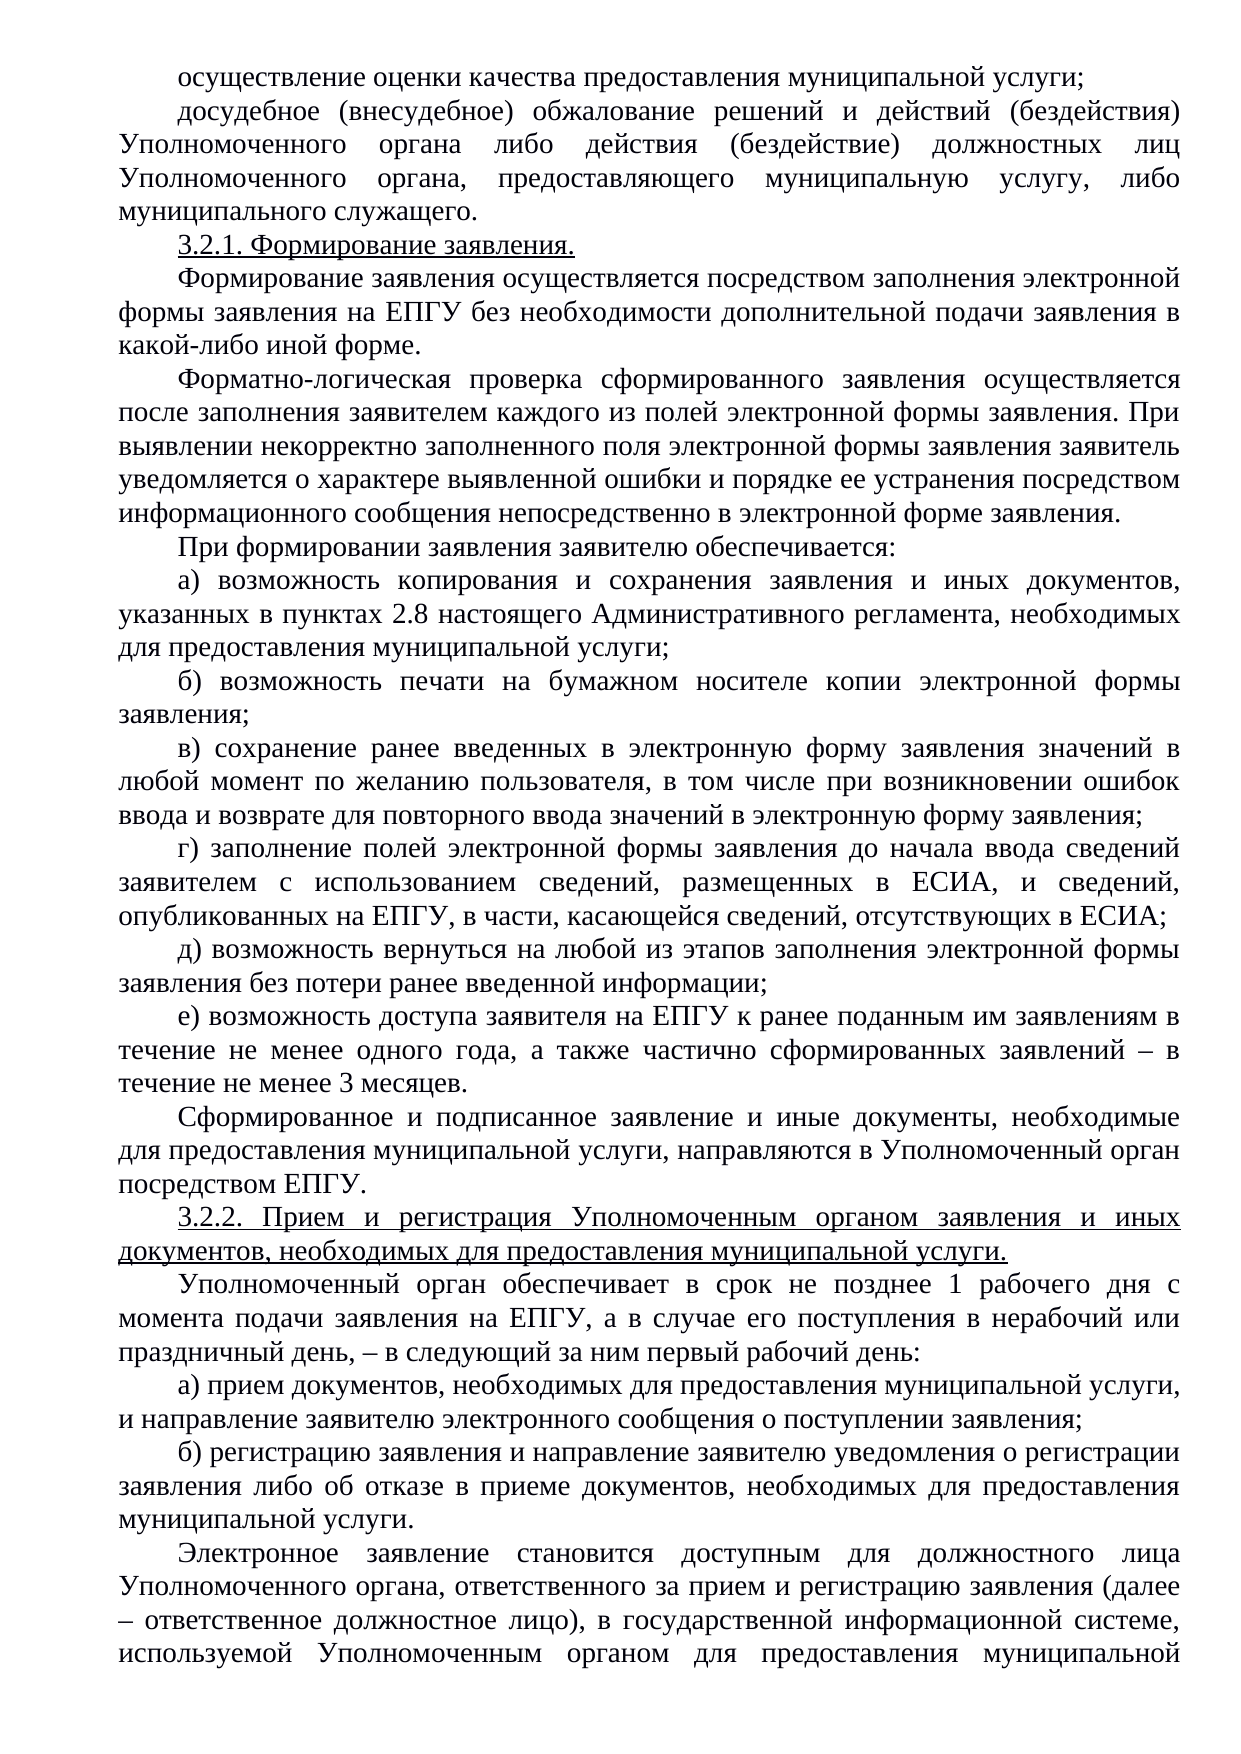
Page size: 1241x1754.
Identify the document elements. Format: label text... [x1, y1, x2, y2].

text б) возможность печати на бумажном носителе копии электронной формы заявления; [118, 663, 1181, 730]
text б) регистрацию заявления и направление заявителю уведомления о регистрации заявления либо об отказе в приеме документов, необходимых для предоставления муниципальной услуги. [118, 1434, 1181, 1535]
text г) заполнение полей электронной формы заявления до начала ввода сведений заявителем с использованием сведений, размещенных в ЕСИА, и сведений, опубликованных на ЕПГУ, в части, касающейся сведений, отсутствующих в ЕСИА; [118, 831, 1181, 931]
text осуществление оценки качества предоставления муниципальной услуги; [118, 59, 1181, 93]
text Формирование заявления осуществляется посредством заполнения электронной формы заявления на ЕПГУ без необходимости дополнительной подачи заявления в какой-либо иной форме. [118, 260, 1181, 361]
text в) сохранение ранее введенных в электронную форму заявления значений в любой момент по желанию пользователя, в том числе при возникновении ошибок ввода и возврате для повторного ввода значений в электронную форму заявления; [118, 730, 1181, 831]
text 3.2.1. Формирование заявления. [118, 227, 1181, 260]
text Электронное заявление становится доступным для должностного лица Уполномоченного органа, ответственного за прием и регистрацию заявления (далее – ответственное должностное лицо), в государственной информационной системе, используемой Уполномоченным органом для предоставления муниципальной [118, 1535, 1181, 1669]
text 3.2.2. Прием и регистрация Уполномоченным органом заявления и иных документов, необходимых для предоставления муниципальной услуги. [118, 1199, 1181, 1267]
text Уполномоченный орган обеспечивает в срок не позднее 1 рабочего дня с момента подачи заявления на ЕПГУ, а в случае его поступления в нерабочий или праздничный день, – в следующий за ним первый рабочий день: [118, 1267, 1181, 1367]
text а) возможность копирования и сохранения заявления и иных документов, указанных в пунктах 2.8 настоящего Административного регламента, необходимых для предоставления муниципальной услуги; [118, 562, 1181, 663]
text д) возможность вернуться на любой из этапов заполнения электронной формы заявления без потери ранее введенной информации; [118, 931, 1181, 998]
text е) возможность доступа заявителя на ЕПГУ к ранее поданным им заявлениям в течение не менее одного года, а также частично сформированных заявлений – в течение не менее 3 месяцев. [118, 998, 1181, 1099]
text досудебное (внесудебное) обжалование решений и действий (бездействия) Уполномоченного органа либо действия (бездействие) должностных лиц Уполномоченного органа, предоставляющего муниципальную услугу, либо муниципального служащего. [118, 93, 1181, 227]
text Сформированное и подписанное заявление и иные документы, необходимые для предоставления муниципальной услуги, направляются в Уполномоченный орган посредством ЕПГУ. [118, 1099, 1181, 1199]
text а) прием документов, необходимых для предоставления муниципальной услуги, и направление заявителю электронного сообщения о поступлении заявления; [118, 1367, 1181, 1434]
text При формировании заявления заявителю обеспечивается: [118, 529, 1181, 562]
text Форматно-логическая проверка сформированного заявления осуществляется после заполнения заявителем каждого из полей электронной формы заявления. При выявлении некорректно заполненного поля электронной формы заявления заявитель уведомляется о характере выявленной ошибки и порядке ее устранения посредством информационного сообщения непосредственно в электронной форме заявления. [118, 361, 1181, 529]
